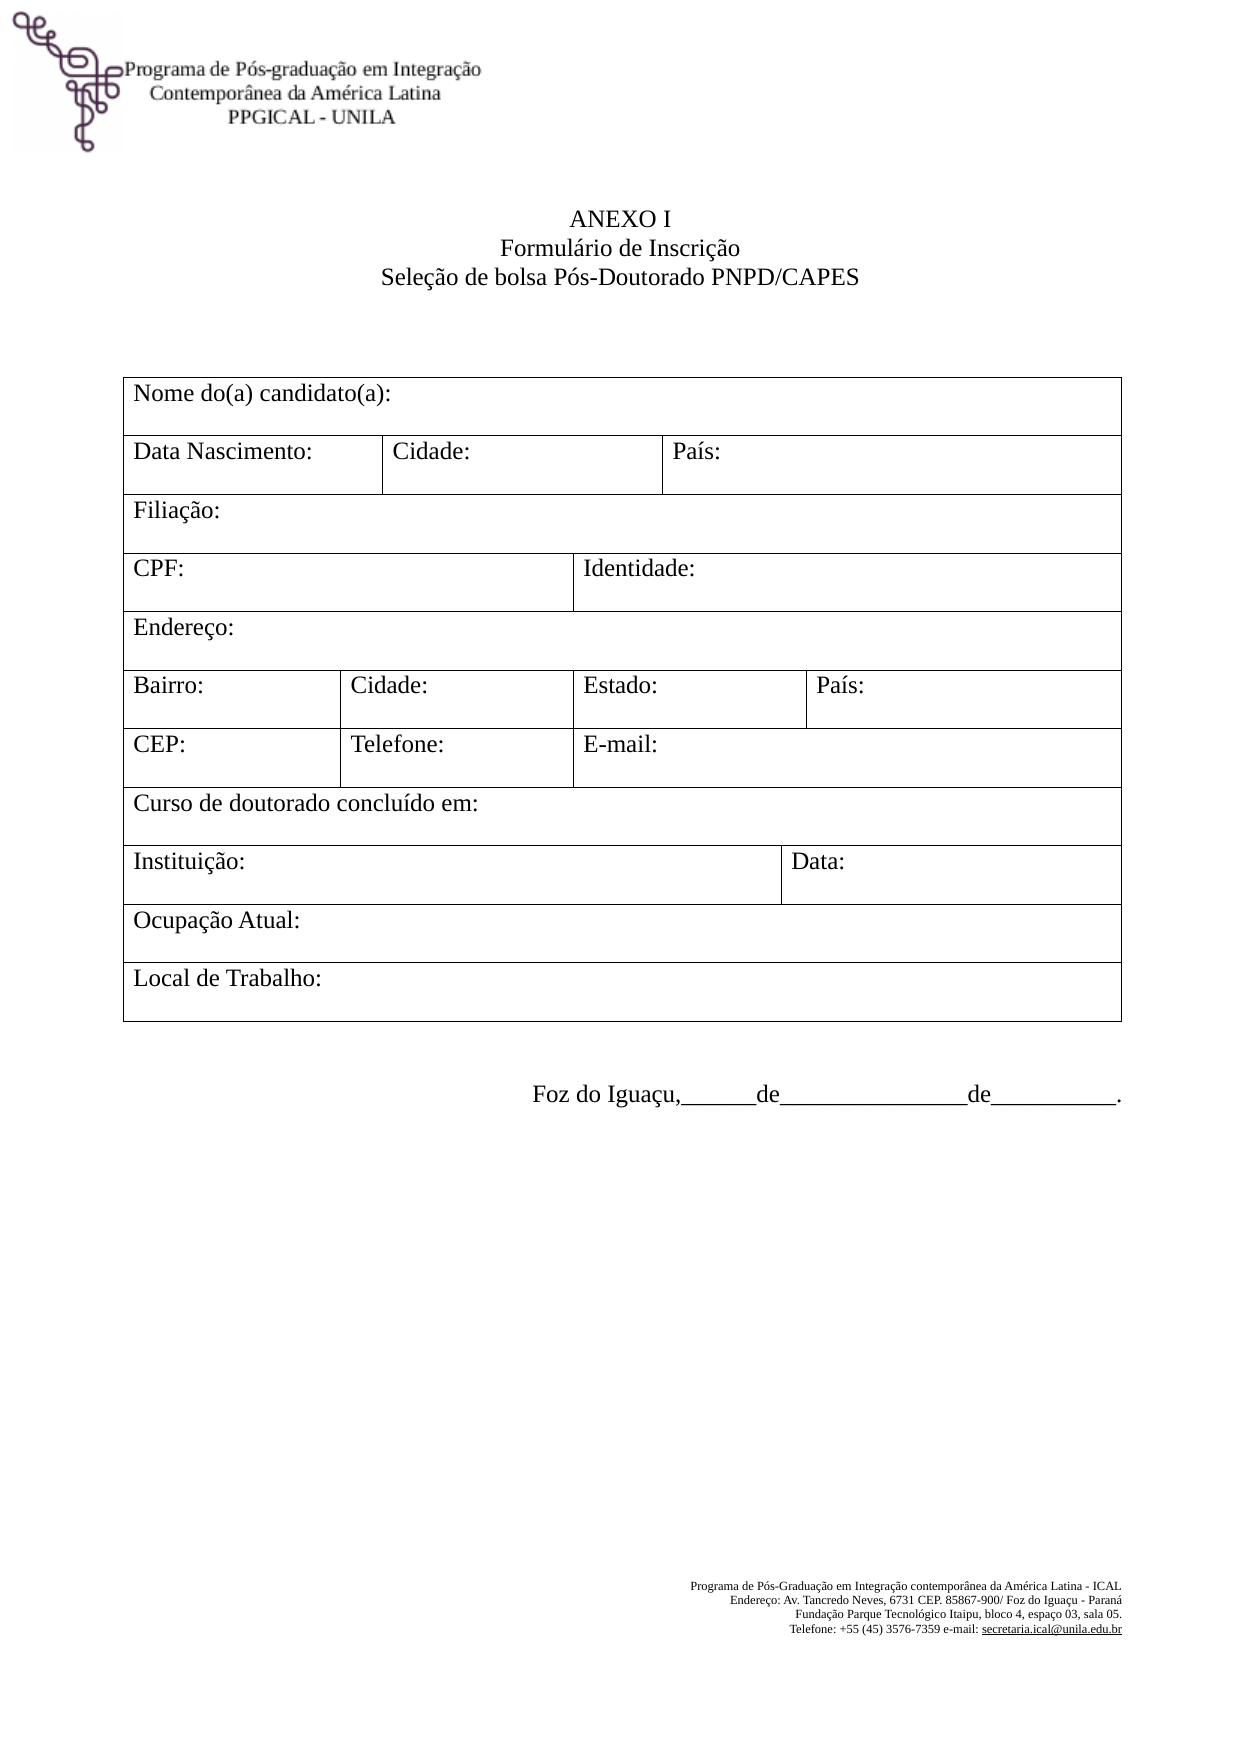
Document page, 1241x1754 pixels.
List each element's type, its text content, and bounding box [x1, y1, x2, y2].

table_cell Filiação: [124, 495, 1121, 552]
table_cell CPF: [124, 554, 573, 611]
table_cell Bairro: [124, 671, 340, 728]
table_cell País: [663, 436, 1121, 494]
table_cell E-mail: [574, 729, 1121, 787]
text ANEXO I [118, 204, 1122, 233]
table_cell Curso de doutorado concluído em: [124, 788, 1121, 845]
table_cell Estado: [574, 671, 806, 728]
text Foz do Iguaçu,______de_______________de__________. [118, 1079, 1122, 1108]
table_cell Data Nascimento: [124, 436, 382, 494]
table_cell Identidade: [574, 554, 1121, 611]
table_cell Instituição: [124, 846, 781, 904]
table_cell País: [807, 671, 1121, 728]
table_cell Ocupação Atual: [124, 905, 1121, 962]
table_cell Cidade: [341, 671, 573, 728]
picture [0, 1, 498, 163]
text Formulário de Inscrição [118, 233, 1122, 262]
table_cell CEP: [124, 729, 340, 787]
table_cell Telefone: [341, 729, 573, 787]
table_cell Data: [782, 846, 1121, 904]
table_cell Local de Trabalho: [124, 963, 1121, 1021]
table_cell Cidade: [383, 436, 662, 494]
table_cell Endereço: [124, 612, 1121, 669]
table_header Nome do(a) candidato(a): [124, 378, 1121, 435]
text Seleção de bolsa Pós-Doutorado PNPD/CAPES [118, 262, 1122, 291]
